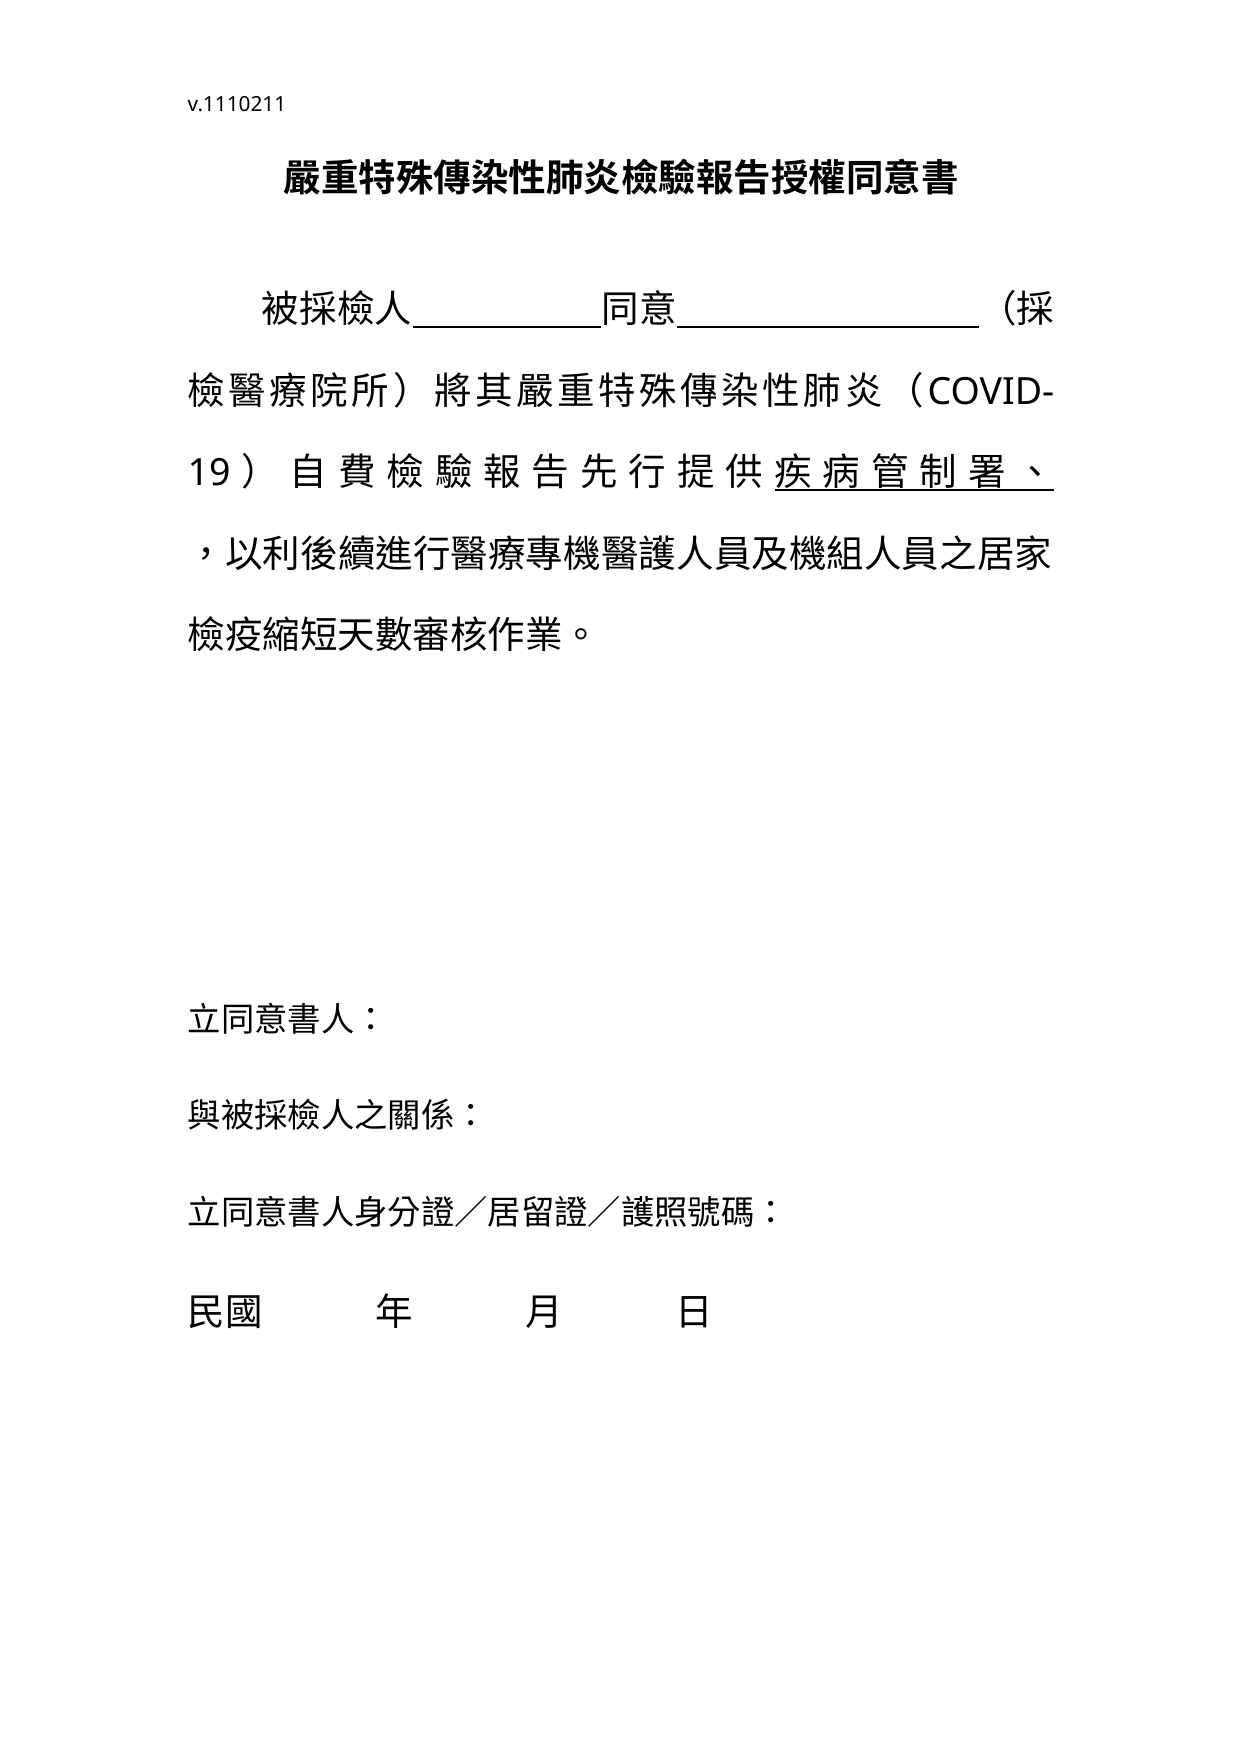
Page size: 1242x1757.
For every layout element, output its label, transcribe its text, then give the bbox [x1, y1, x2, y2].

text 被採檢人 同意 （採檢醫療院所）將其嚴重特殊傳染性肺炎（COVID-19）自費檢驗報告先行提供疾病管制署、 ，以利後續進行醫療專機醫護人員及機組人員之居家檢疫縮短天數審核作業。 [187, 279, 1054, 659]
text 立同意書人： [187, 993, 1054, 1041]
text 立同意書人身分證／居留證／護照號碼： [187, 1186, 1054, 1234]
text 嚴重特殊傳染性肺炎檢驗報告授權同意書 [187, 150, 1054, 202]
text 民國 年 月 日 [187, 1282, 1054, 1336]
text 與被採檢人之關係： [187, 1089, 1054, 1137]
